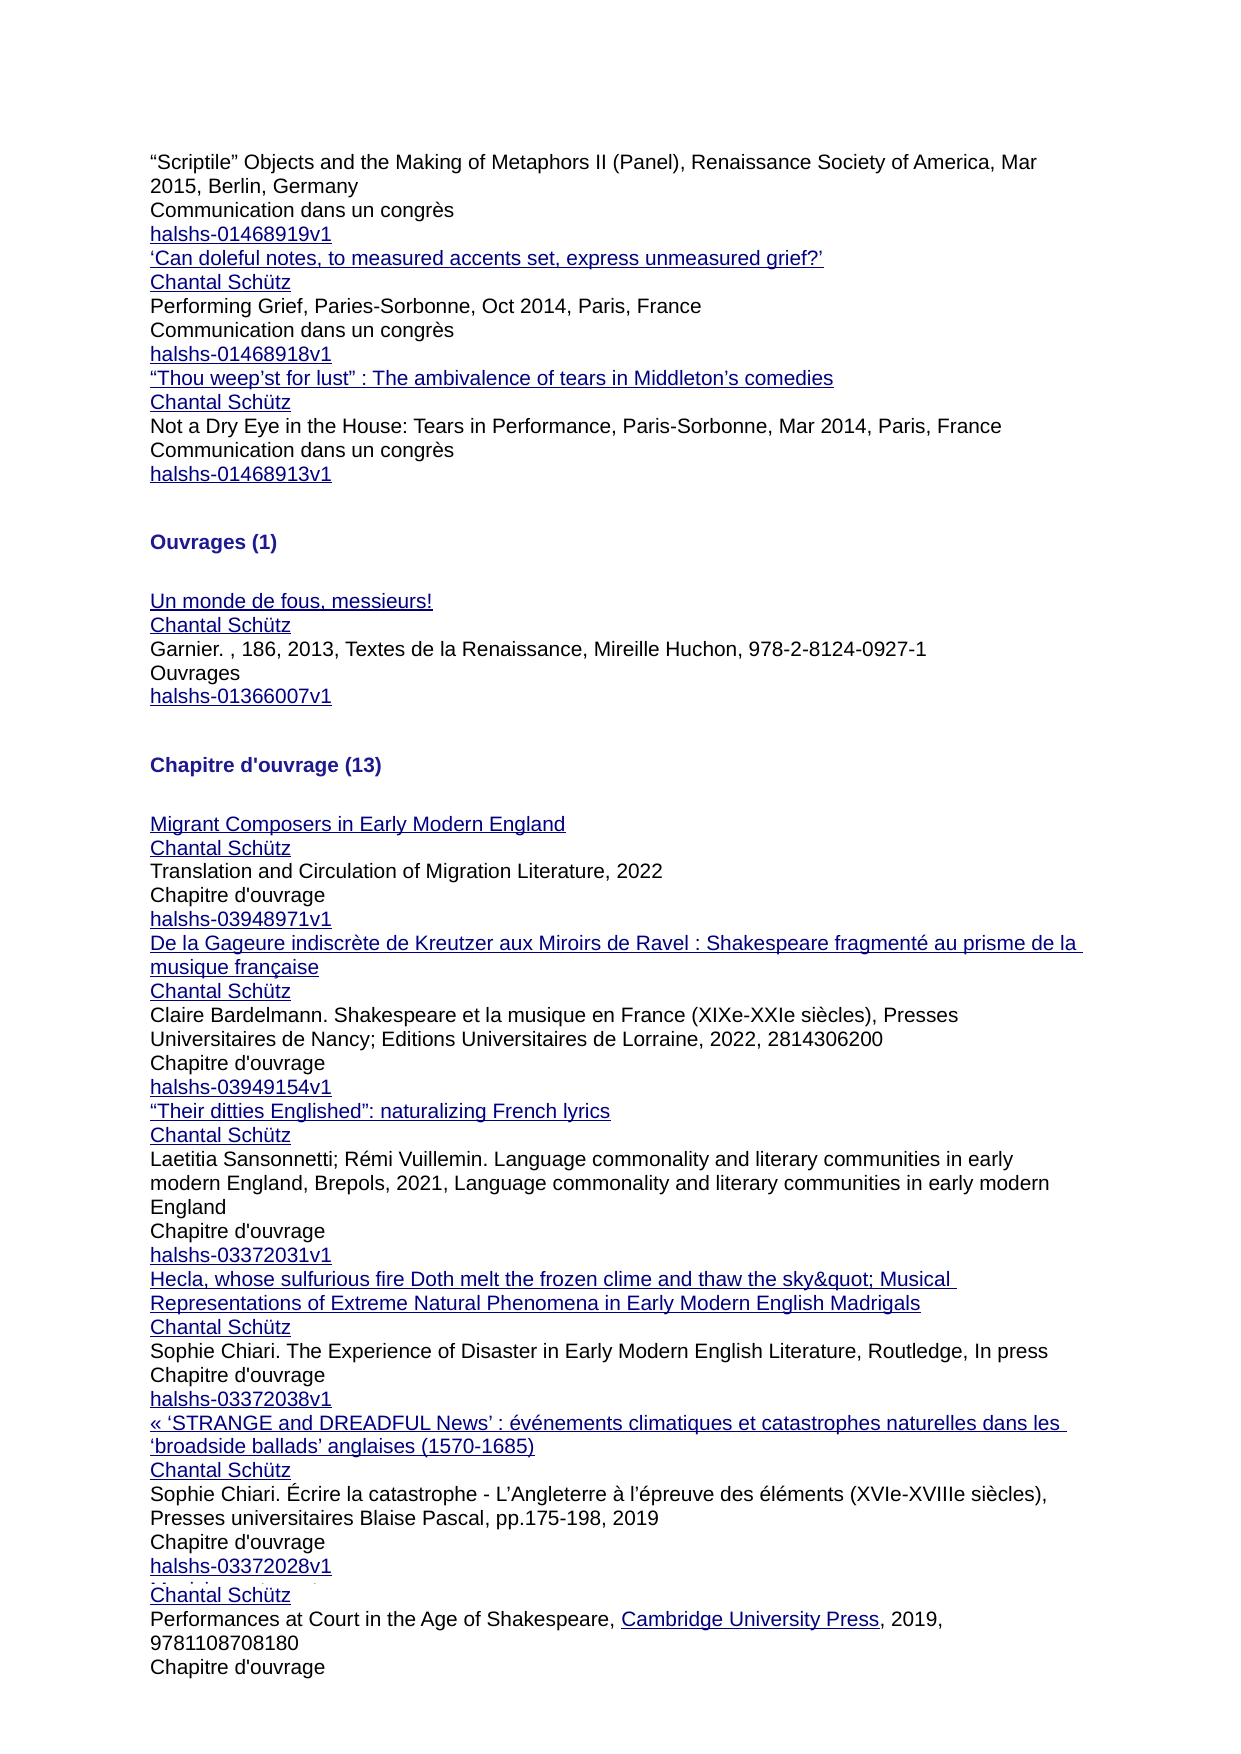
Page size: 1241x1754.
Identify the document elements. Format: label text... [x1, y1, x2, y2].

table_cell ‘Can doleful notes, to measured accents set, express unmeasured grief?’ Chantal Schütz Performing Grief, Paries-Sorbonne, Oct 2014, Paris, France Communication dans un congrès halshs-01468918v1 [150, 246, 1090, 366]
table_cell Musicians at court Chantal Schütz Performances at Court in the Age of Shakespeare, Cambridge University Press, 2019, 9781108708180 Chapitre d'ouvrage [150, 1578, 1090, 1679]
table_cell « ‘STRANGE and DREADFUL News’ : événements climatiques et catastrophes naturelles dans les ‘broadside ballads’ anglaises (1570-1685) Chantal Schütz Sophie Chiari. Écrire la catastrophe - L’Angleterre à l’épreuve des éléments (XVIe-XVIIIe siècles), Presses universitaires Blaise Pascal, pp.175-198, 2019 Chapitre d'ouvrage halshs-03372028v1 [150, 1410, 1090, 1578]
table_cell Hecla, whose sulfurious fire Doth melt the frozen clime and thaw the sky&quot; Musical Representations of Extreme Natural Phenomena in Early Modern English Madrigals Chantal Schütz Sophie Chiari. The Experience of Disaster in Early Modern English Literature, Routledge, In press Chapitre d'ouvrage halshs-03372038v1 [150, 1267, 1090, 1410]
table_cell “Their ditties Englished”: naturalizing French lyrics Chantal Schütz Laetitia Sansonnetti; Rémi Vuillemin. Language commonality and literary communities in early modern England, Brepols, 2021, Language commonality and literary communities in early modern England Chapitre d'ouvrage halshs-03372031v1 [150, 1099, 1090, 1267]
table_header Un monde de fous, messieurs! Chantal Schütz Garnier. , 186, 2013, Textes de la Renaissance, Mireille Huchon, 978-2-8124-0927-1 Ouvrages halshs-01366007v1 [150, 589, 1090, 708]
table_header Migrant Composers in Early Modern England Chantal Schütz Translation and Circulation of Migration Literature, 2022 Chapitre d'ouvrage halshs-03948971v1 [150, 811, 1090, 931]
table_cell “Scriptile” Objects and the Making of Metaphors II (Panel), Renaissance Society of America, Mar 2015, Berlin, Germany Communication dans un congrès halshs-01468919v1 [150, 150, 1090, 246]
table_cell De la Gageure indiscrète de Kreutzer aux Miroirs de Ravel : Shakespeare fragmenté au prisme de la musique française Chantal Schütz Claire Bardelmann. Shakespeare et la musique en France (XIXe-XXIe siècles), Presses Universitaires de Nancy; Editions Universitaires de Lorraine, 2022, 2814306200 Chapitre d'ouvrage halshs-03949154v1 [150, 931, 1090, 1099]
subtitle Ouvrages (1) [150, 530, 1090, 554]
subtitle Chapitre d'ouvrage (13) [150, 753, 1090, 777]
table_cell “Thou weep’st for lust” : The ambivalence of tears in Middleton’s comedies Chantal Schütz Not a Dry Eye in the House: Tears in Performance, Paris-Sorbonne, Mar 2014, Paris, France Communication dans un congrès halshs-01468913v1 [150, 366, 1090, 485]
